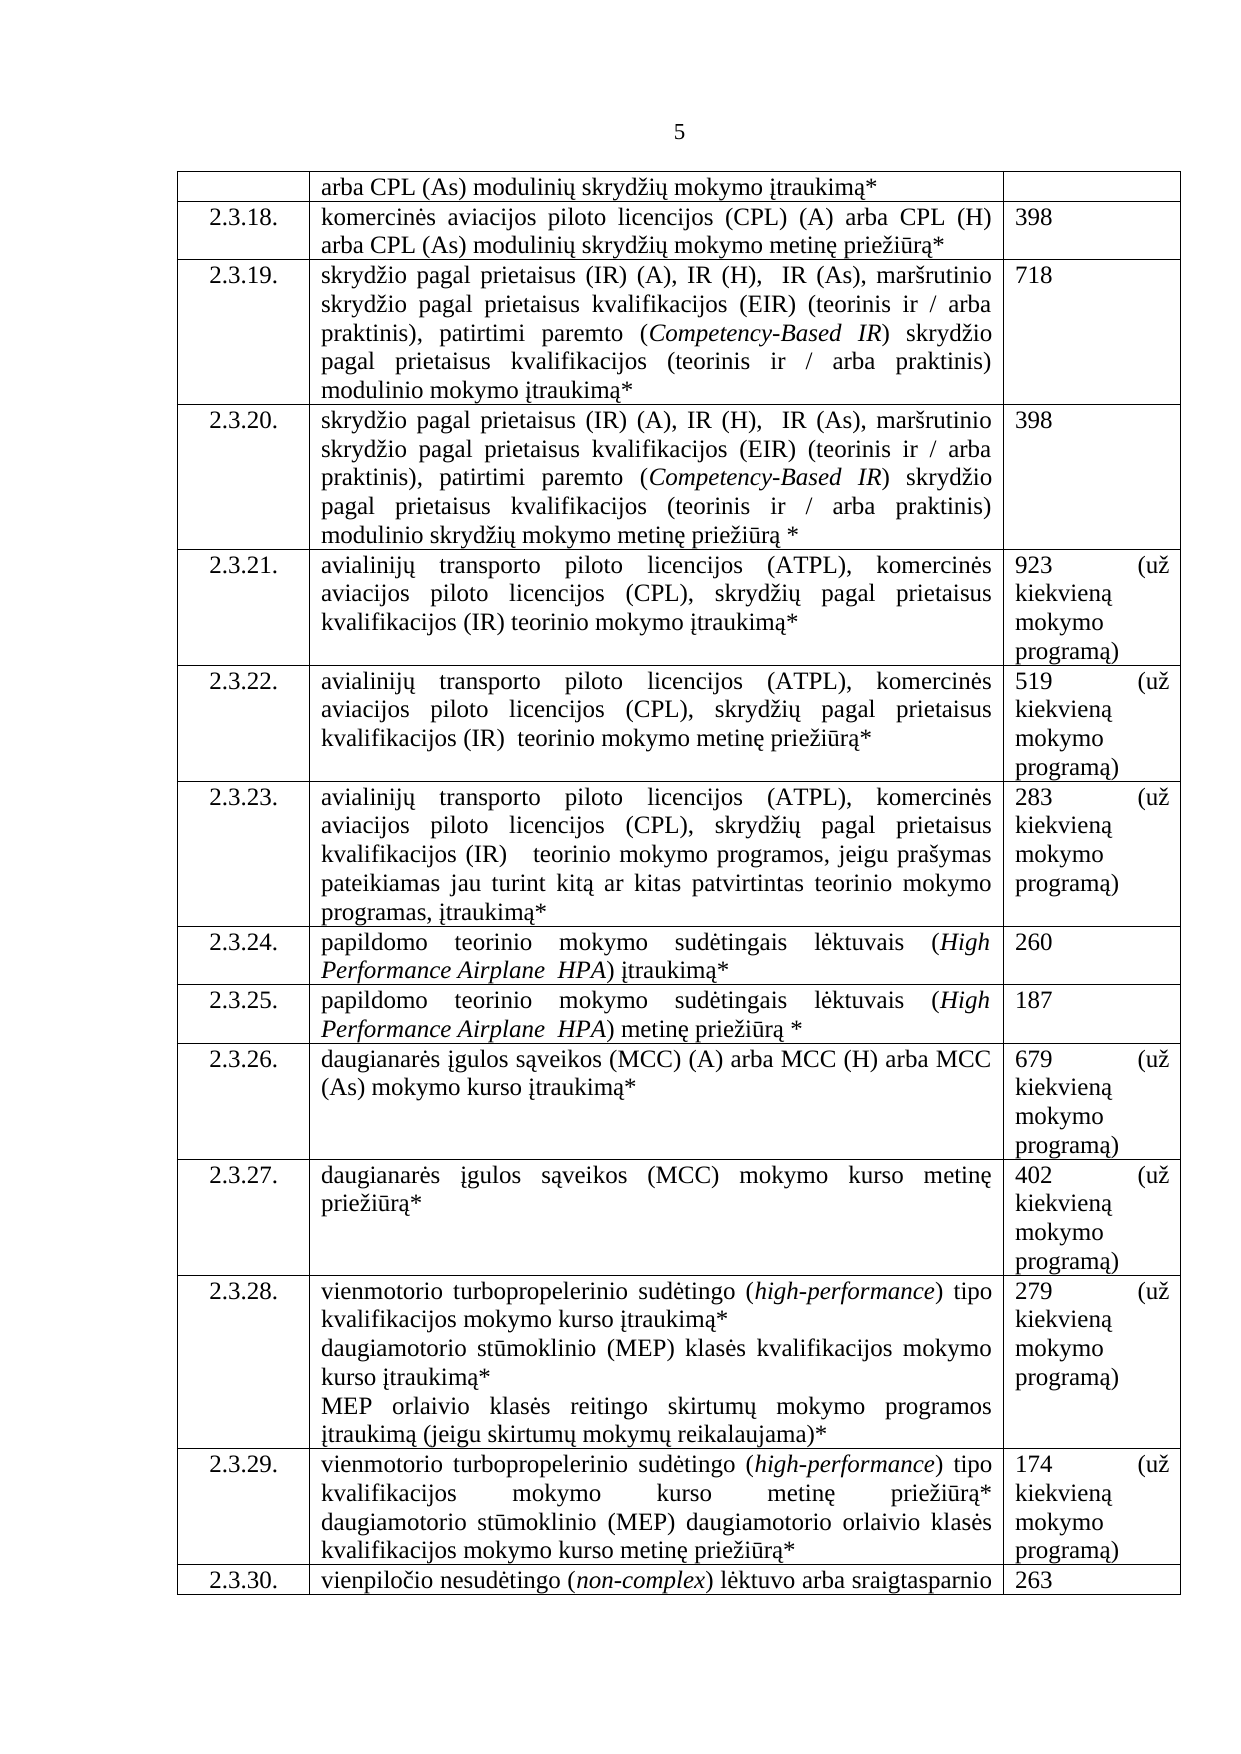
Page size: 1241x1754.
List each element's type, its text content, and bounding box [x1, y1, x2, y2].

table_cell skrydžio pagal prietaisus (IR) (A), IR (H), IR (As), maršrutinio skrydžio pagal prietaisus kvalifikacijos (EIR) (teorinis ir / arba praktinis), patirtimi paremto (Competency-Based IR) skrydžio pagal prietaisus kvalifikacijos (teorinis ir / arba praktinis) modulinio mokymo įtraukimą* [310, 260, 1003, 404]
table_cell 2.3.25. [178, 985, 309, 1043]
table_cell arba CPL (As) modulinių skrydžių mokymo įtraukimą* [310, 172, 1003, 201]
table_cell 2.3.20. [178, 405, 309, 549]
table_cell skrydžio pagal prietaisus (IR) (A), IR (H), IR (As), maršrutinio skrydžio pagal prietaisus kvalifikacijos (EIR) (teorinis ir / arba praktinis), patirtimi paremto (Competency-Based IR) skrydžio pagal prietaisus kvalifikacijos (teorinis ir / arba praktinis) modulinio skrydžių mokymo metinę priežiūrą * [310, 405, 1003, 549]
table_cell 402 (už kiekvieną mokymo programą) [1004, 1160, 1180, 1275]
table_cell vienpiločio nesudėtingo (non-complex) lėktuvo arba sraigtasparnio [310, 1565, 1003, 1594]
table_cell 398 [1004, 202, 1180, 259]
table_cell 2.3.26. [178, 1044, 309, 1159]
table_cell daugianarės įgulos sąveikos (MCC) mokymo kurso metinę priežiūrą* [310, 1160, 1003, 1275]
table_cell 679 (už kiekvieną mokymo programą) [1004, 1044, 1180, 1159]
table_cell [1004, 172, 1180, 201]
table_cell avialinijų transporto piloto licencijos (ATPL), komercinės aviacijos piloto licencijos (CPL), skrydžių pagal prietaisus kvalifikacijos (IR) teorinio mokymo programos, jeigu prašymas pateikiamas jau turint kitą ar kitas patvirtintas teorinio mokymo programas, įtraukimą* [310, 782, 1003, 926]
table_cell 2.3.24. [178, 927, 309, 984]
table_cell daugianarės įgulos sąveikos (MCC) (A) arba MCC (H) arba MCC (As) mokymo kurso įtraukimą* [310, 1044, 1003, 1159]
table_cell 2.3.29. [178, 1449, 309, 1564]
table_cell 174 (už kiekvieną mokymo programą) [1004, 1449, 1180, 1564]
table_cell avialinijų transporto piloto licencijos (ATPL), komercinės aviacijos piloto licencijos (CPL), skrydžių pagal prietaisus kvalifikacijos (IR) teorinio mokymo įtraukimą* [310, 550, 1003, 665]
table_cell 2.3.23. [178, 782, 309, 926]
table_cell 187 [1004, 985, 1180, 1043]
table_cell 2.3.30. [178, 1565, 309, 1594]
table_cell 2.3.27. [178, 1160, 309, 1275]
table_cell 519 (už kiekvieną mokymo programą) [1004, 666, 1180, 781]
table_cell vienmotorio turbopropelerinio sudėtingo (high-performance) tipo kvalifikacijos mokymo kurso metinę priežiūrą* daugiamotorio stūmoklinio (MEP) daugiamotorio orlaivio klasės kvalifikacijos mokymo kurso metinę priežiūrą* [310, 1449, 1003, 1564]
table_cell komercinės aviacijos piloto licencijos (CPL) (A) arba CPL (H) arba CPL (As) modulinių skrydžių mokymo metinę priežiūrą* [310, 202, 1003, 259]
table_cell [178, 172, 309, 201]
table_cell 263 [1004, 1565, 1180, 1594]
table_cell 2.3.22. [178, 666, 309, 781]
table_cell 718 [1004, 260, 1180, 404]
table_cell 260 [1004, 927, 1180, 984]
table_cell papildomo teorinio mokymo sudėtingais lėktuvais (High Performance Airplane HPA) įtraukimą* [310, 927, 1003, 984]
table_cell papildomo teorinio mokymo sudėtingais lėktuvais (High Performance Airplane HPA) metinę priežiūrą * [310, 985, 1003, 1043]
table_cell 283 (už kiekvieną mokymo programą) [1004, 782, 1180, 926]
table_cell 2.3.18. [178, 202, 309, 259]
table_cell 2.3.28. [178, 1276, 309, 1448]
table_cell 398 [1004, 405, 1180, 549]
table_cell 279 (už kiekvieną mokymo programą) [1004, 1276, 1180, 1448]
table_cell 2.3.19. [178, 260, 309, 404]
table_cell avialinijų transporto piloto licencijos (ATPL), komercinės aviacijos piloto licencijos (CPL), skrydžių pagal prietaisus kvalifikacijos (IR) teorinio mokymo metinę priežiūrą* [310, 666, 1003, 781]
table_cell 2.3.21. [178, 550, 309, 665]
table_cell vienmotorio turbopropelerinio sudėtingo (high-performance) tipo kvalifikacijos mokymo kurso įtraukimą* daugiamotorio stūmoklinio (MEP) klasės kvalifikacijos mokymo kurso įtraukimą* MEP orlaivio klasės reitingo skirtumų mokymo programos įtraukimą (jeigu skirtumų mokymų reikalaujama)* [310, 1276, 1003, 1448]
table_cell 923 (už kiekvieną mokymo programą) [1004, 550, 1180, 665]
